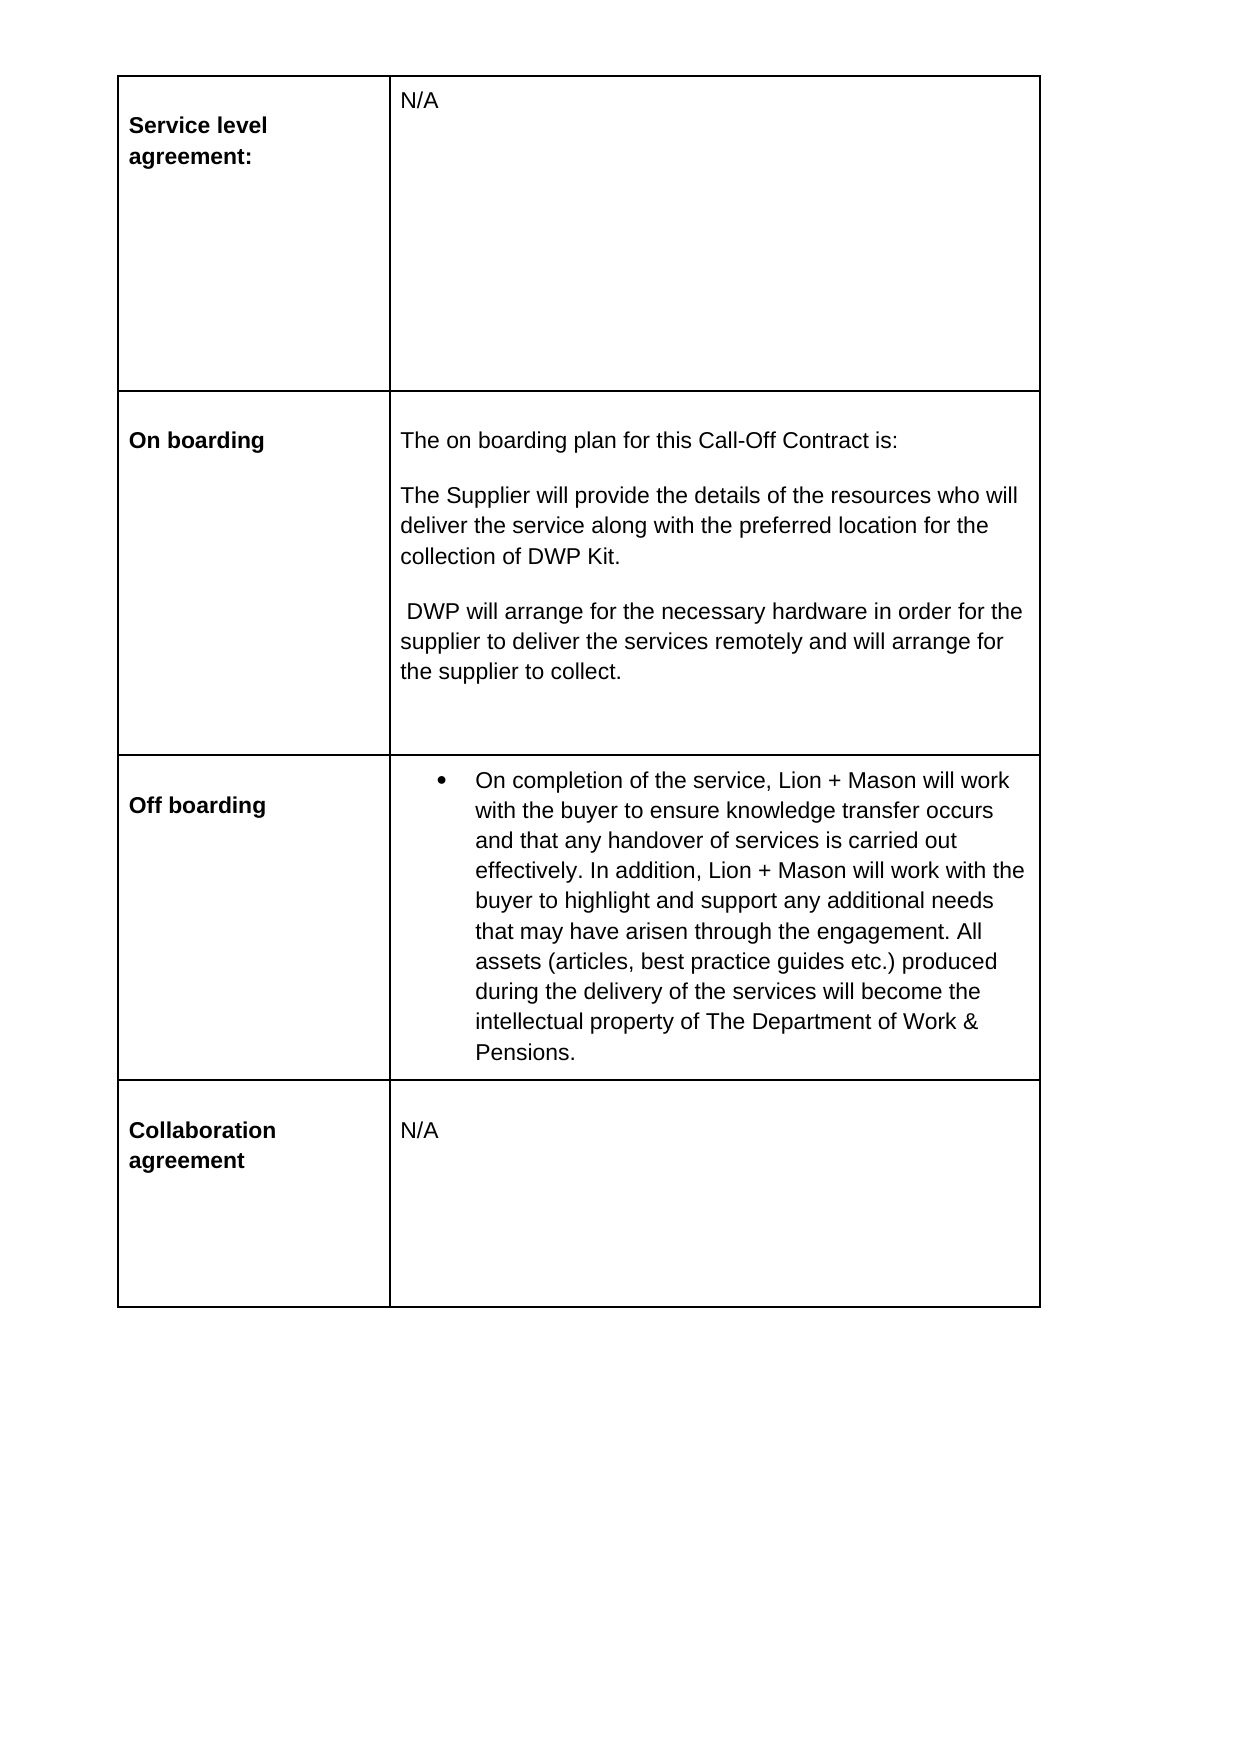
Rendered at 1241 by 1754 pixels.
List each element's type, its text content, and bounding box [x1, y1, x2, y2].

table_cell [1041, 754, 1045, 1079]
table_cell [1041, 1079, 1045, 1306]
table_cell The on boarding plan for this Call-Off Contract is: The Supplier will provide the details of the resources who will deliver the service along with the preferred location for the collection of DWP Kit. DWP will arrange for the necessary hardware in order for the supplier to deliver the services remotely and will arrange for the supplier to collect. [391, 392, 1039, 754]
table_cell Service level agreement: [119, 77, 389, 389]
table_cell Collaboration agreement [119, 1081, 389, 1306]
table_cell [1041, 390, 1045, 754]
table_cell N/A [391, 1081, 1039, 1306]
table_cell [1041, 75, 1045, 389]
table_cell Off boarding [119, 756, 389, 1079]
table_cell On boarding [119, 392, 389, 754]
table_cell On completion of the service, Lion + Mason will work with the buyer to ensure knowledge transfer occurs and that any handover of services is carried out effectively. In addition, Lion + Mason will work with the buyer to highlight and support any additional needs that may have arisen through the engagement. All assets (articles, best practice guides etc.) produced during the delivery of the services will become the intellectual property of The Department of Work & Pensions. [391, 756, 1039, 1079]
table_cell N/A [391, 77, 1039, 389]
